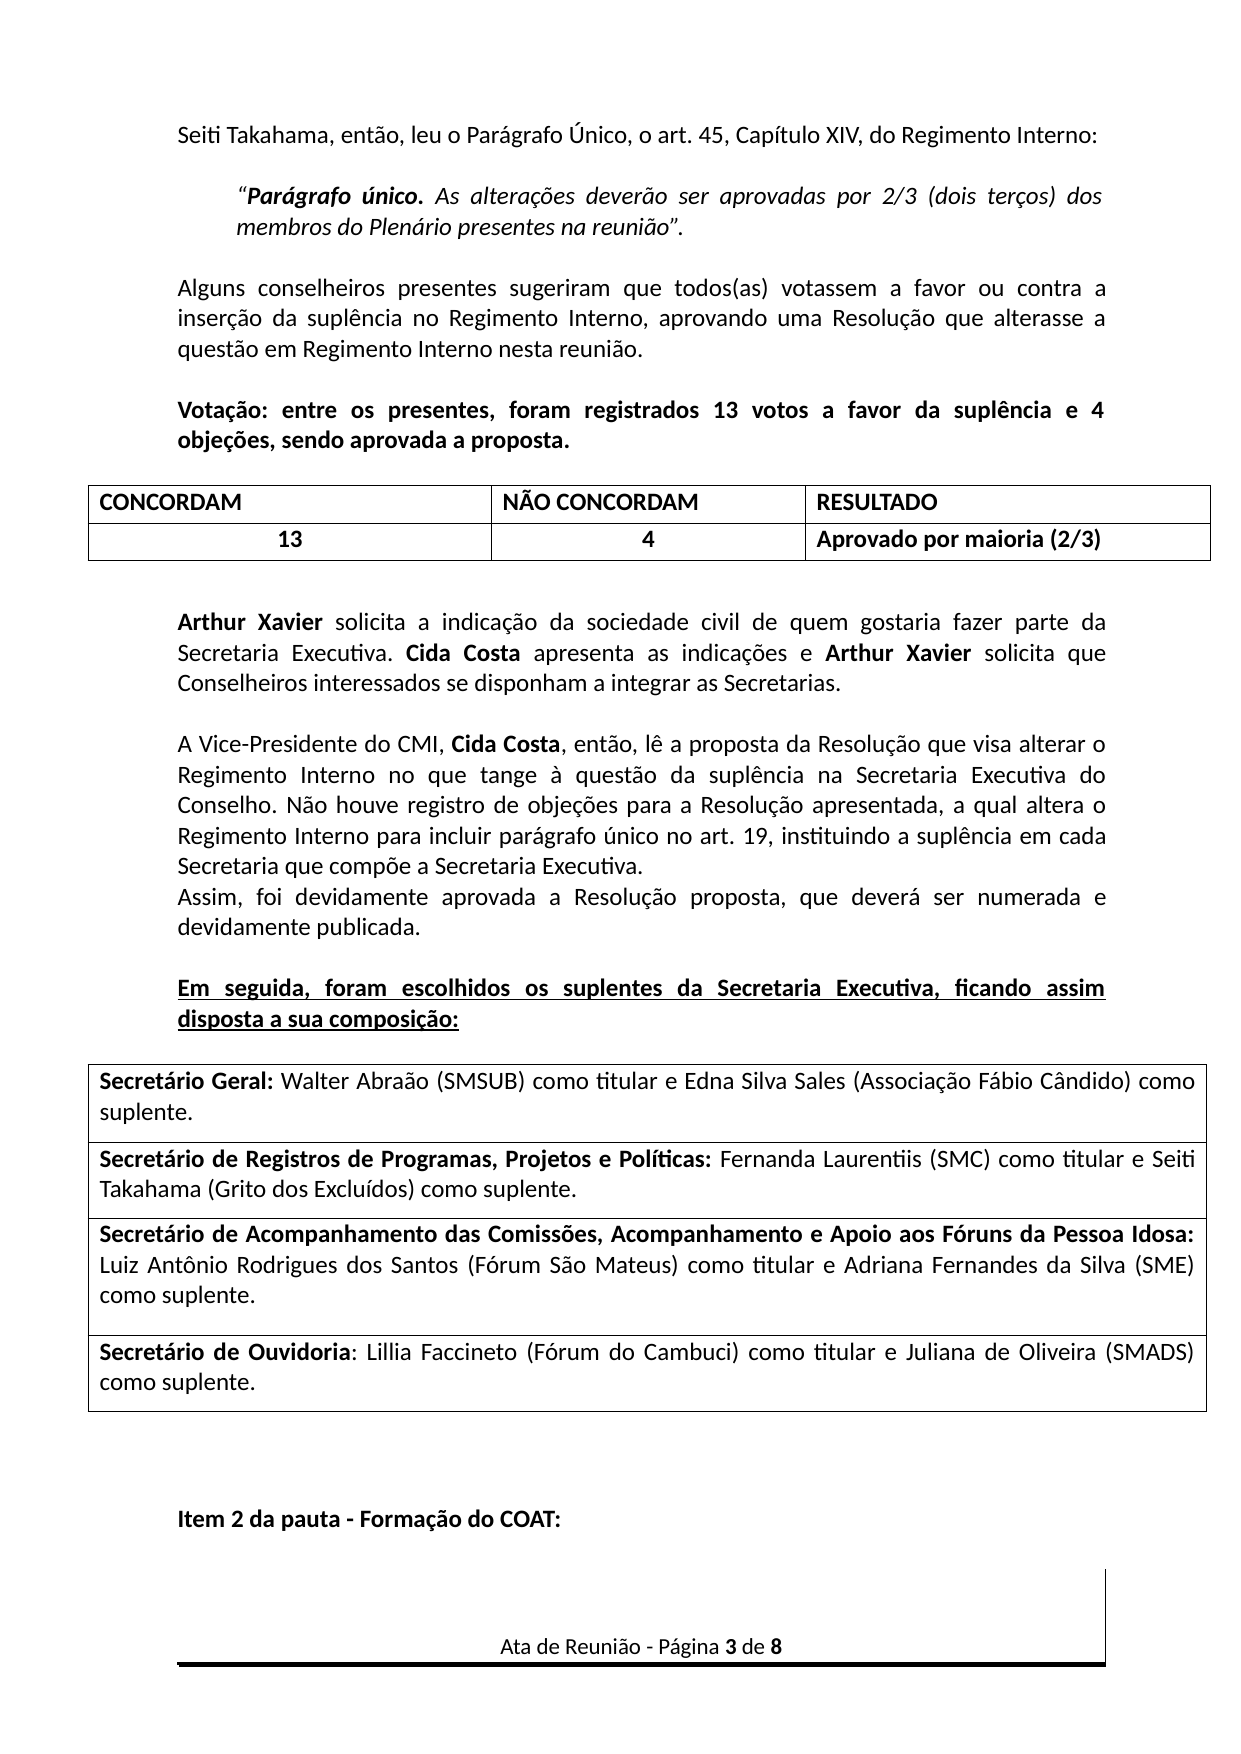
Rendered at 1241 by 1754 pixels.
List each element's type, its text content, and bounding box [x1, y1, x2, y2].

table_header Secretário Geral: Walter Abraão (SMSUB) como titular e Edna Silva Sales (Associação Fábio Cândido) como suplente. [89, 1065, 1206, 1142]
text disposta a sua composição: [177, 1000, 1106, 1033]
text Item 2 da pauta - Formação do COAT: [177, 1503, 1106, 1534]
text Seiti Takahama, então, leu o Parágrafo Único, o art. 45, Capítulo XIV, do Regimento Interno: [177, 119, 1106, 149]
text Assim, foi devidamente aprovada a Resolução proposta, que deverá ser numerada e devidamente publicada. [177, 881, 1106, 942]
table_header RESULTADO [806, 486, 1210, 522]
table_cell Aprovado por maioria (2/3) [806, 524, 1210, 559]
table_cell 13 [89, 524, 491, 559]
table_header CONCORDAM [89, 486, 491, 522]
text A Vice-Presidente do CMI, Cida Costa, então, lê a proposta da Resolução que visa alterar o Regimento Interno no que tange à questão da suplência na Secretaria Executiva do Conselho. Não houve registro de objeções para a Resolução apresentada, a qual altera o Regimento Interno para incluir parágrafo único no art. 19, instituindo a suplência em cada Secretaria que compõe a Secretaria Executiva. [177, 728, 1106, 881]
text Em seguida, foram escolhidos os suplentes da Secretaria Executiva, ficando assim [177, 972, 1106, 999]
text Arthur Xavier solicita a indicação da sociedade civil de quem gostaria fazer parte da Secretaria Executiva. Cida Costa apresenta as indicações e Arthur Xavier solicita que Conselheiros interessados se disponham a integrar as Secretarias. [177, 606, 1106, 698]
table_cell Secretário de Acompanhamento das Comissões, Acompanhamento e Apoio aos Fóruns da Pessoa Idosa: Luiz Antônio Rodrigues dos Santos (Fórum São Mateus) como titular e Adriana Fernandes da Silva (SME) como suplente. [89, 1219, 1206, 1335]
table_cell Secretário de Registros de Programas, Projetos e Políticas: Fernanda Laurentiis (SMC) como titular e Seiti Takahama (Grito dos Excluídos) como suplente. [89, 1143, 1206, 1217]
table_header NÃO CONCORDAM [492, 486, 805, 522]
text Alguns conselheiros presentes sugeriram que todos(as) votassem a favor ou contra a inserção da suplência no Regimento Interno, aprovando uma Resolução que alterasse a questão em Regimento Interno nesta reunião. [177, 272, 1106, 363]
text Votação: entre os presentes, foram registrados 13 votos a favor da suplência e 4 objeções, sendo aprovada a proposta. [177, 394, 1106, 455]
table_cell 4 [492, 524, 805, 559]
text “Parágrafo único. As alterações deverão ser aprovadas por 2/3 (dois terços) dos membros do Plenário presentes na reunião”. [236, 180, 1106, 241]
table_cell Secretário de Ouvidoria: Lillia Faccineto (Fórum do Cambuci) como titular e Juliana de Oliveira (SMADS) como suplente. [89, 1336, 1206, 1411]
